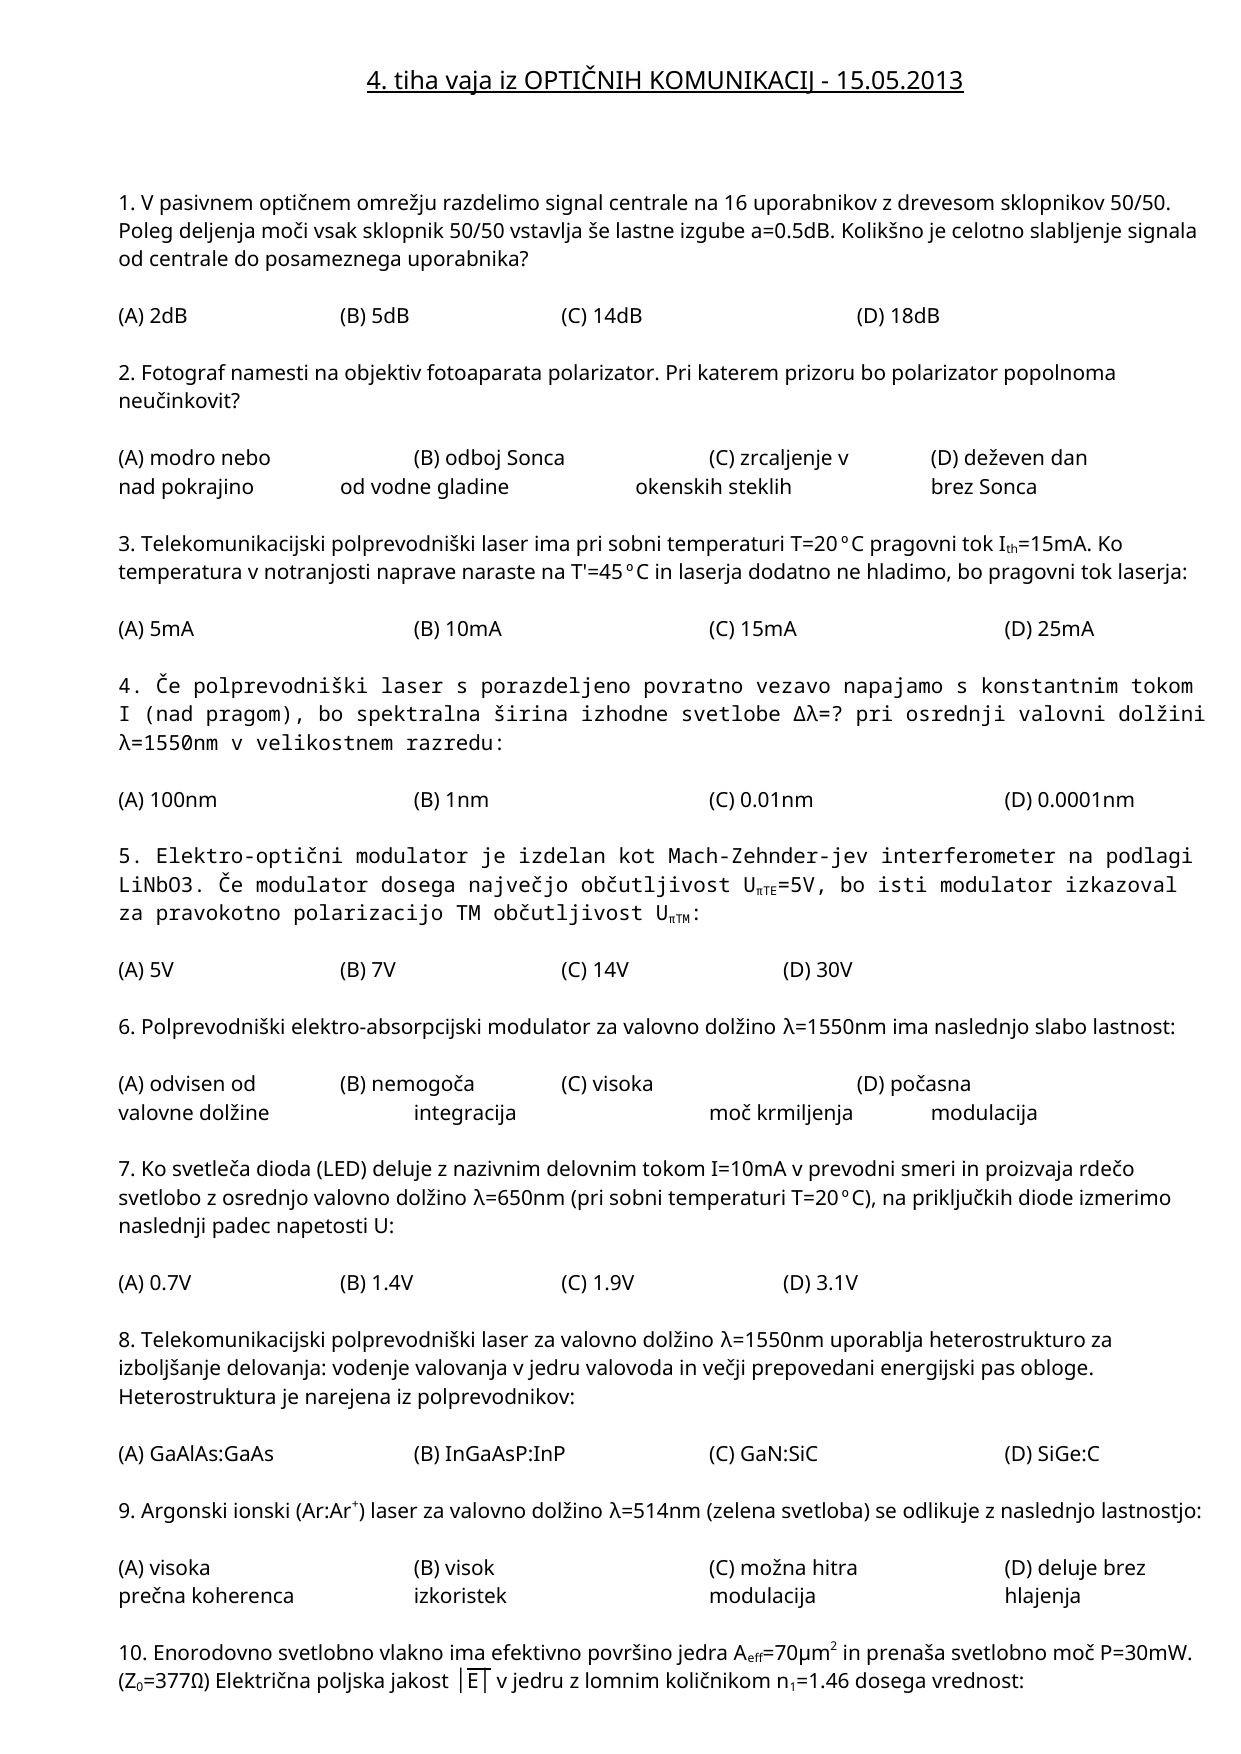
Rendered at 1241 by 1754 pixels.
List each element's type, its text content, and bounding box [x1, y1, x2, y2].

text 7. Ko svetleča dioda (LED) deluje z nazivnim delovnim tokom I=10mA v prevodni smeri in proizvaja rdečo svetlobo z osrednjo valovno dolžino λ=650nm (pri sobni temperaturi T=20ºC), na priključkih diode izmerimo naslednji padec napetosti U: [118, 1154, 1212, 1240]
text prečna koherenca izkoristek modulacija hlajenja [118, 1581, 1212, 1609]
text 2. Fotograf namesti na objektiv fotoaparata polarizator. Pri katerem prizoru bo polarizator popolnoma neučinkovit? [118, 358, 1212, 415]
text (A) odvisen od (B) nemogoča (C) visoka (D) počasna [118, 1069, 1212, 1098]
text 5. Elektro-optični modulator je izdelan kot Mach-Zehnder-jev interferometer na podlagi LiNbO3. Če modulator dosega največjo občutljivost UπTE=5V, bo isti modulator izkazoval za pravokotno polarizacijo TM občutljivost UπTM: [118, 842, 1212, 927]
text 10. Enorodovno svetlobno vlakno ima efektivno površino jedra Aeff=70μm2 in prenaša svetlobno moč P=30mW. (Z0=377Ω) Električna poljska jakost │E│ v jedru z lomnim količnikom n1=1.46 dosega vrednost: [118, 1638, 1212, 1695]
text (A) 0.7V (B) 1.4V (C) 1.9V (D) 3.1V [118, 1268, 1212, 1297]
text 1. V pasivnem optičnem omrežju razdelimo signal centrale na 16 uporabnikov z drevesom sklopnikov 50/50. Poleg deljenja moči vsak sklopnik 50/50 vstavlja še lastne izgube a=0.5dB. Kolikšno je celotno slabljenje signala od centrale do posameznega uporabnika? [118, 188, 1212, 273]
text 8. Telekomunikacijski polprevodniški laser za valovno dolžino λ=1550nm uporablja heterostrukturo za izboljšanje delovanja: vodenje valovanja v jedru valovoda in večji prepovedani energijski pas obloge. Heterostruktura je narejena iz polprevodnikov: [118, 1325, 1212, 1410]
text 9. Argonski ionski (Ar:Ar+) laser za valovno dolžino λ=514nm (zelena svetloba) se odlikuje z naslednjo lastnostjo: [118, 1496, 1212, 1524]
text (A) modro nebo (B) odboj Sonca (C) zrcaljenje v (D) deževen dan [118, 443, 1212, 472]
text 3. Telekomunikacijski polprevodniški laser ima pri sobni temperaturi T=20ºC pragovni tok Ith=15mA. Ko temperatura v notranjosti naprave naraste na T'=45ºC in laserja dodatno ne hladimo, bo pragovni tok laserja: [118, 529, 1212, 586]
text (A) GaAlAs:GaAs (B) InGaAsP:InP (C) GaN:SiC (D) SiGe:C [118, 1439, 1212, 1467]
text (A) visoka (B) visok (C) možna hitra (D) deluje brez [118, 1553, 1212, 1581]
text 4. tiha vaja iz OPTIČNIH KOMUNIKACIJ - 15.05.2013 [118, 63, 1212, 97]
text (A) 100nm (B) 1nm (C) 0.01nm (D) 0.0001nm [118, 785, 1212, 813]
text nad pokrajino od vodne gladine okenskih steklih brez Sonca [118, 472, 1212, 500]
text (A) 2dB (B) 5dB (C) 14dB (D) 18dB [118, 301, 1212, 330]
text valovne dolžine integracija moč krmiljenja modulacija [118, 1098, 1212, 1126]
text (A) 5mA (B) 10mA (C) 15mA (D) 25mA [118, 614, 1212, 643]
text 4. Če polprevodniški laser s porazdeljeno povratno vezavo napajamo s konstantnim tokom I (nad pragom), bo spektralna širina izhodne svetlobe Δλ=? pri osrednji valovni dolžini λ=1550nm v velikostnem razredu: [118, 671, 1212, 756]
text (A) 5V (B) 7V (C) 14V (D) 30V [118, 955, 1212, 984]
text 6. Polprevodniški elektro-absorpcijski modulator za valovno dolžino λ=1550nm ima naslednjo slabo lastnost: [118, 1012, 1212, 1041]
